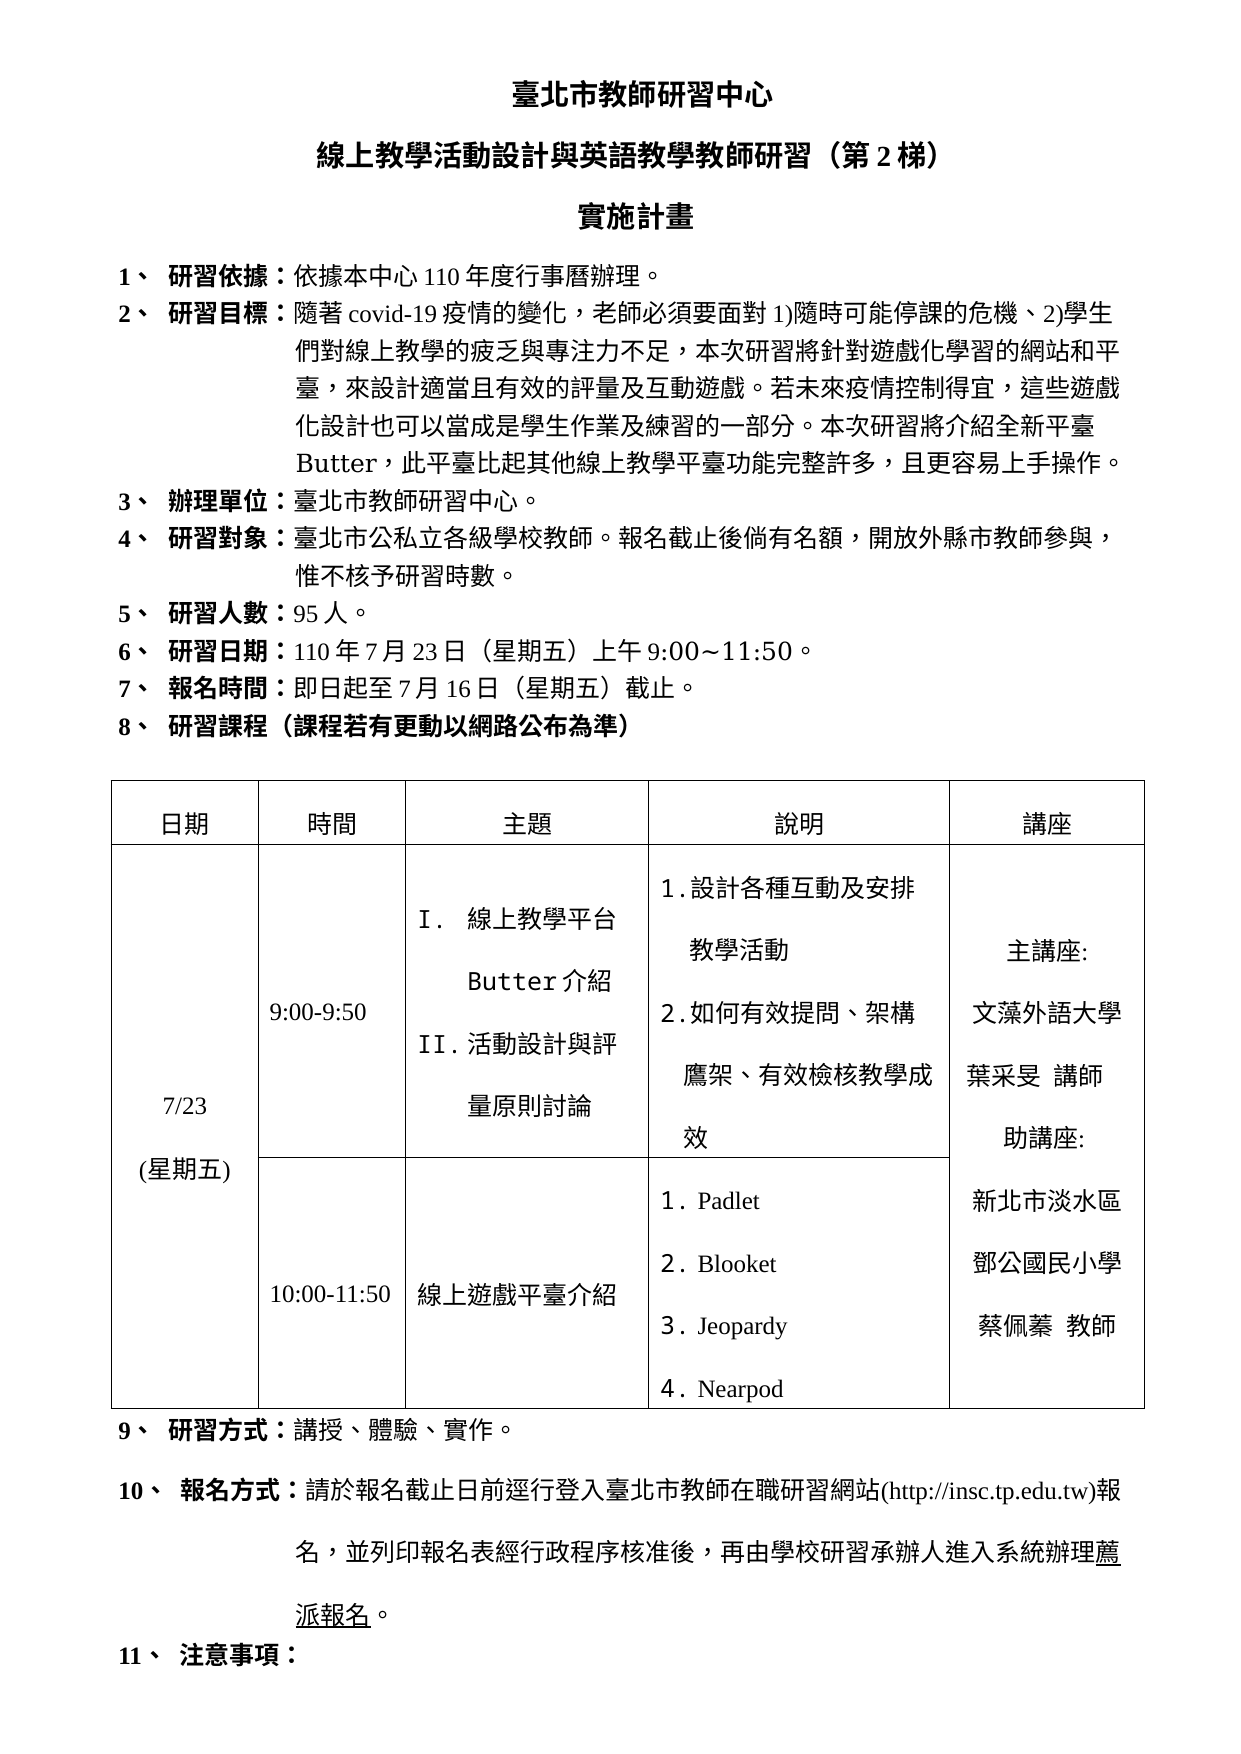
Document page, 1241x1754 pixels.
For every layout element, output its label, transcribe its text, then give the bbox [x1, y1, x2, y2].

table_cell 7/23 (星期五) [112, 845, 258, 1408]
table_header 講座 [950, 781, 1144, 843]
table_header 日期 [112, 781, 258, 843]
table_cell 主講座: 文藻外語大學 葉采旻 講師 助講座: 新北市淡水區鄧公國民小學 蔡佩蓁 教師 [950, 845, 1144, 1408]
table_header 時間 [259, 781, 405, 843]
text 線上教學活動設計與英語教學教師研習（第2梯） [118, 133, 1137, 175]
table_header 說明 [649, 781, 949, 843]
table_cell 線上遊戲平臺介紹 [406, 1158, 648, 1408]
list 注意事項： [118, 1634, 1137, 1672]
list 報名方式：請於報名截止日前逕行登入臺北市教師在職研習網站(http://insc.tp.edu.tw)報名，並列印報名表經行政程序核准後，再由學校研習承辦人進入系統辦理薦派報名。 [118, 1447, 1137, 1634]
list 辦理單位：臺北市教師研習中心。 [118, 480, 1137, 517]
list 研習依據：依據本中心110年度行事曆辦理。 [118, 255, 1137, 292]
table_cell 9:00-9:50 [259, 845, 405, 1157]
table_cell 1.設計各種互動及安排教學活動 2.如何有效提問、架構鷹架、有效檢核教學成效 [649, 845, 949, 1157]
table_cell Padlet Blooket Jeopardy Nearpod [649, 1158, 949, 1408]
table_cell 10:00-11:50 [259, 1158, 405, 1408]
text 實施計畫 [118, 194, 1137, 236]
list 研習課程（課程若有更動以網路公布為準） [118, 705, 1137, 742]
text 臺北市教師研習中心 [118, 72, 1137, 114]
table_cell 線上教學平台Butter介紹 活動設計與評量原則討論 [406, 845, 648, 1157]
list 報名時間：即日起至7月16日（星期五）截止。 [118, 667, 1137, 705]
list 研習目標：隨著covid-19疫情的變化，老師必須要面對1)隨時可能停課的危機、2)學生們對線上教學的疲乏與專注力不足，本次研習將針對遊戲化學習的網站和平臺，來設計適當且有效的評量及互動遊戲。若未來疫情控制得宜，這些遊戲化設計也可以當成是學生作業及練習的一部分。本次研習將介紹全新平臺Butter，此平臺比起其他線上教學平臺功能完整許多，且更容易上手操作。 [118, 292, 1137, 480]
list 研習日期：110年7月23日（星期五）上午9:00~11:50。 [118, 630, 1137, 667]
list 研習對象：臺北市公私立各級學校教師。報名截止後倘有名額，開放外縣市教師參與，惟不核予研習時數。 [118, 517, 1137, 592]
table_header 主題 [406, 781, 648, 843]
list 研習方式：講授、體驗、實作。 [118, 1409, 1137, 1447]
list 研習人數：95人。 [118, 592, 1137, 630]
